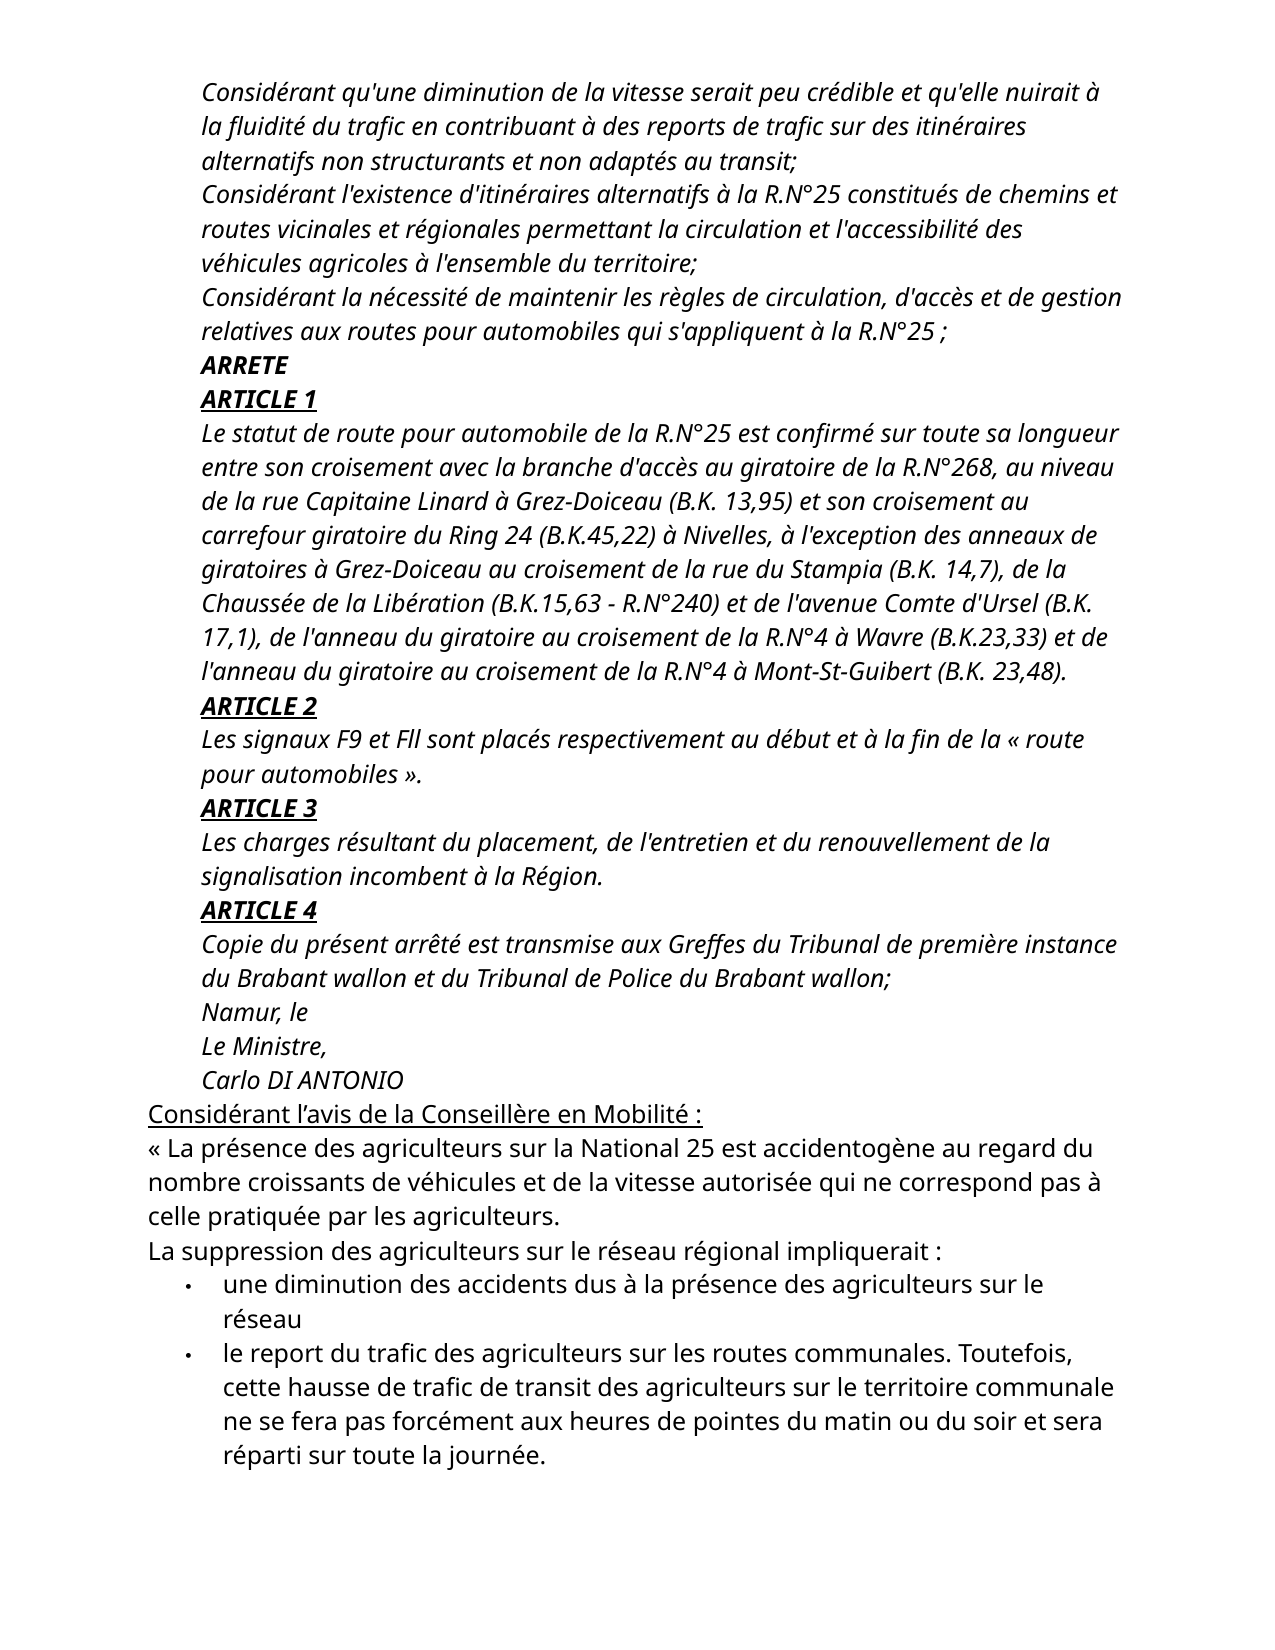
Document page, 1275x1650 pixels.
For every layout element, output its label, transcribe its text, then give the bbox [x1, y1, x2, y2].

text Le statut de route pour automobile de la R.N°25 est confirmé sur toute sa longueur entre son croisement avec la branche d'accès au giratoire de la R.N°268, au niveau de la rue Capitaine Linard à Grez-Doiceau (B.K. 13,95) et son croisement au carrefour giratoire du Ring 24 (B.K.45,22) à Nivelles, à l'exception des anneaux de giratoires à Grez-Doiceau au croisement de la rue du Stampia (B.K. 14,7), de la Chaussée de la Libération (B.K.15,63 - R.N°240) et de l'avenue Comte d'Ursel (B.K. 17,1), de l'anneau du giratoire au croisement de la R.N°4 à Wavre (B.K.23,33) et de l'anneau du giratoire au croisement de la R.N°4 à Mont-St-Guibert (B.K. 23,48). [201, 416, 1127, 688]
text Considérant la nécessité de maintenir les règles de circulation, d'accès et de gestion relatives aux routes pour automobiles qui s'appliquent à la R.N°25 ; [201, 279, 1127, 347]
list une diminution des accidents dus à la présence des agriculteurs sur le réseau [185, 1267, 1127, 1335]
text « La présence des agriculteurs sur la National 25 est accidentogène au regard du nombre croissants de véhicules et de la vitesse autorisée qui ne correspond pas à celle pratiquée par les agriculteurs. [148, 1131, 1127, 1233]
text Copie du présent arrêté est transmise aux Greffes du Tribunal de première instance du Brabant wallon et du Tribunal de Police du Brabant wallon; [201, 927, 1127, 995]
text Les charges résultant du placement, de l'entretien et du renouvellement de la signalisation incombent à la Région. [201, 824, 1127, 892]
text ARTICLE 1 [201, 382, 1127, 416]
text ARRETE [201, 347, 1127, 382]
text Le Ministre, [201, 1029, 1127, 1063]
text La suppression des agriculteurs sur le réseau régional impliquerait : [148, 1233, 1127, 1267]
text Considérant qu'une diminution de la vitesse serait peu crédible et qu'elle nuirait à la fluidité du trafic en contribuant à des reports de trafic sur des itinéraires alternatifs non structurants et non adaptés au transit; [201, 75, 1127, 177]
text Namur, le [201, 995, 1127, 1029]
text Carlo DI ANTONIO [201, 1063, 1127, 1097]
list le report du trafic des agriculteurs sur les routes communales. Toutefois, cette hausse de trafic de transit des agriculteurs sur le territoire communale ne se fera pas forcément aux heures de pointes du matin ou du soir et sera réparti sur toute la journée. [185, 1335, 1127, 1472]
text ARTICLE 4 [201, 892, 1127, 927]
text Les signaux F9 et Fll sont placés respectivement au début et à la fin de la « route pour automobiles ». [201, 722, 1127, 790]
text Considérant l'existence d'itinéraires alternatifs à la R.N°25 constitués de chemins et routes vicinales et régionales permettant la circulation et l'accessibilité des véhicules agricoles à l'ensemble du territoire; [201, 177, 1127, 279]
text ARTICLE 2 [201, 688, 1127, 722]
text ARTICLE 3 [201, 790, 1127, 824]
text Considérant l’avis de la Conseillère en Mobilité : [148, 1097, 1127, 1131]
